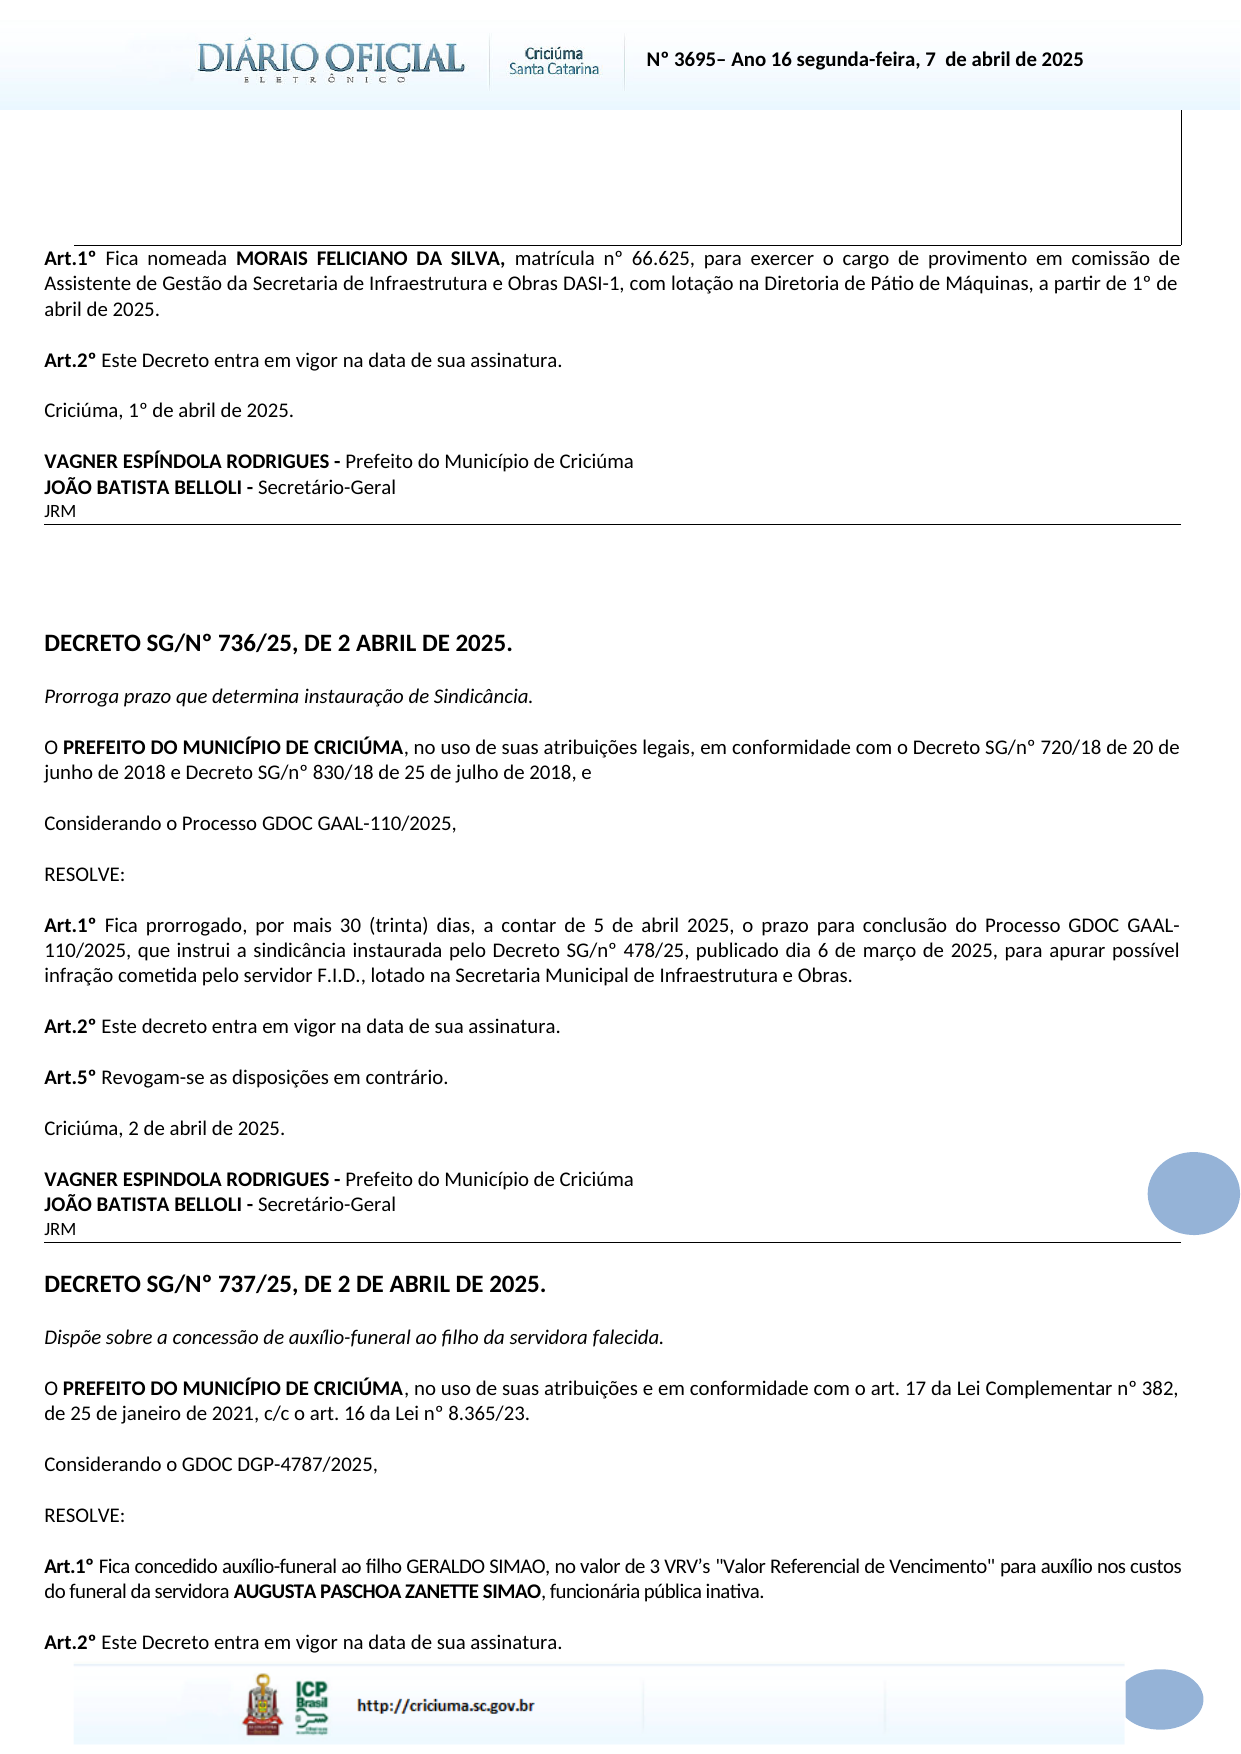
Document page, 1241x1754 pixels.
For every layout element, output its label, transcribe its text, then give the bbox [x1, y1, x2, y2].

text JRM [44, 1217, 1181, 1242]
text Criciúma, 1º de abril de 2025. [44, 398, 1181, 423]
text JOÃO BATISTA BELLOLI - Secretário-Geral [44, 1191, 1155, 1217]
text JRM [44, 499, 1181, 524]
text O PREFEITO DO MUNICÍPIO DE CRICIÚMA, no uso de suas atribuições legais, em conformidade com o Decreto SG/nº 720/18 de 20 de junho de 2018 e Decreto SG/nº 830/18 de 25 de julho de 2018, e [44, 734, 1181, 785]
text O PREFEITO DO MUNICÍPIO DE CRICIÚMA, no uso de suas atribuições e em conformidade com o art. 17 da Lei Complementar nº 382, de 25 de janeiro de 2021, c/c o art. 16 da Lei nº 8.365/23. [44, 1375, 1181, 1426]
text Considerando o Processo GDOC GAAL-110/2025, [44, 810, 1181, 836]
text VAGNER ESPÍNDOLA RODRIGUES - Prefeito do Município de Criciúma [44, 448, 1181, 474]
text RESOLVE: [44, 1502, 1181, 1527]
text Criciúma, 2 de abril de 2025. [44, 1115, 1181, 1141]
text Art.1º Fica concedido auxílio-funeral ao filho GERALDO SIMAO, no valor de 3 VRV’s "Valor Referencial de Vencimento" para auxílio nos custos do funeral da servidora AUGUSTA PASCHOA ZANETTE SIMAO, funcionária pública inativa. [44, 1553, 1181, 1604]
text VAGNER ESPINDOLA RODRIGUES - Prefeito do Município de Criciúma [44, 1166, 1158, 1191]
text RESOLVE: [44, 861, 1181, 886]
text Art.1º Fica nomeada MORAIS FELICIANO DA SILVA, matrícula nº 66.625, para exercer o cargo de provimento em comissão de Assistente de Gestão da Secretaria de Infraestrutura e Obras DASI-1, com lotação na Diretoria de Pátio de Máquinas, a partir de 1º de abril de 2025. [44, 245, 1181, 321]
text JOÃO BATISTA BELLOLI - Secretário-Geral [44, 474, 1181, 499]
text DECRETO SG/Nº 736/25, DE 2 ABRIL DE 2025. [44, 627, 1181, 658]
text Considerando o GDOC DGP-4787/2025, [44, 1451, 1181, 1477]
text DECRETO SG/Nº 737/25, DE 2 DE ABRIL DE 2025. [44, 1268, 1181, 1299]
text Art.2º Este Decreto entra em vigor na data de sua assinatura. [44, 347, 1181, 372]
text Prorroga prazo que determina instauração de Sindicância. [44, 683, 1181, 708]
text Dispõe sobre a concessão de auxílio-funeral ao filho da servidora falecida. [44, 1324, 1181, 1349]
text Art.2º Este Decreto entra em vigor na data de sua assinatura. [44, 1629, 1181, 1654]
text Art.2º Este decreto entra em vigor na data de sua assinatura. [44, 1013, 1181, 1039]
text Art.1º Fica prorrogado, por mais 30 (trinta) dias, a contar de 5 de abril 2025, o prazo para conclusão do Processo GDOC GAAL-110/2025, que instrui a sindicância instaurada pelo Decreto SG/nº 478/25, publicado dia 6 de março de 2025, para apurar possível infração cometida pelo servidor F.I.D., lotado na Secretaria Municipal de Infraestrutura e Obras. [44, 912, 1181, 988]
text Art.5º Revogam-se as disposições em contrário. [44, 1064, 1181, 1090]
